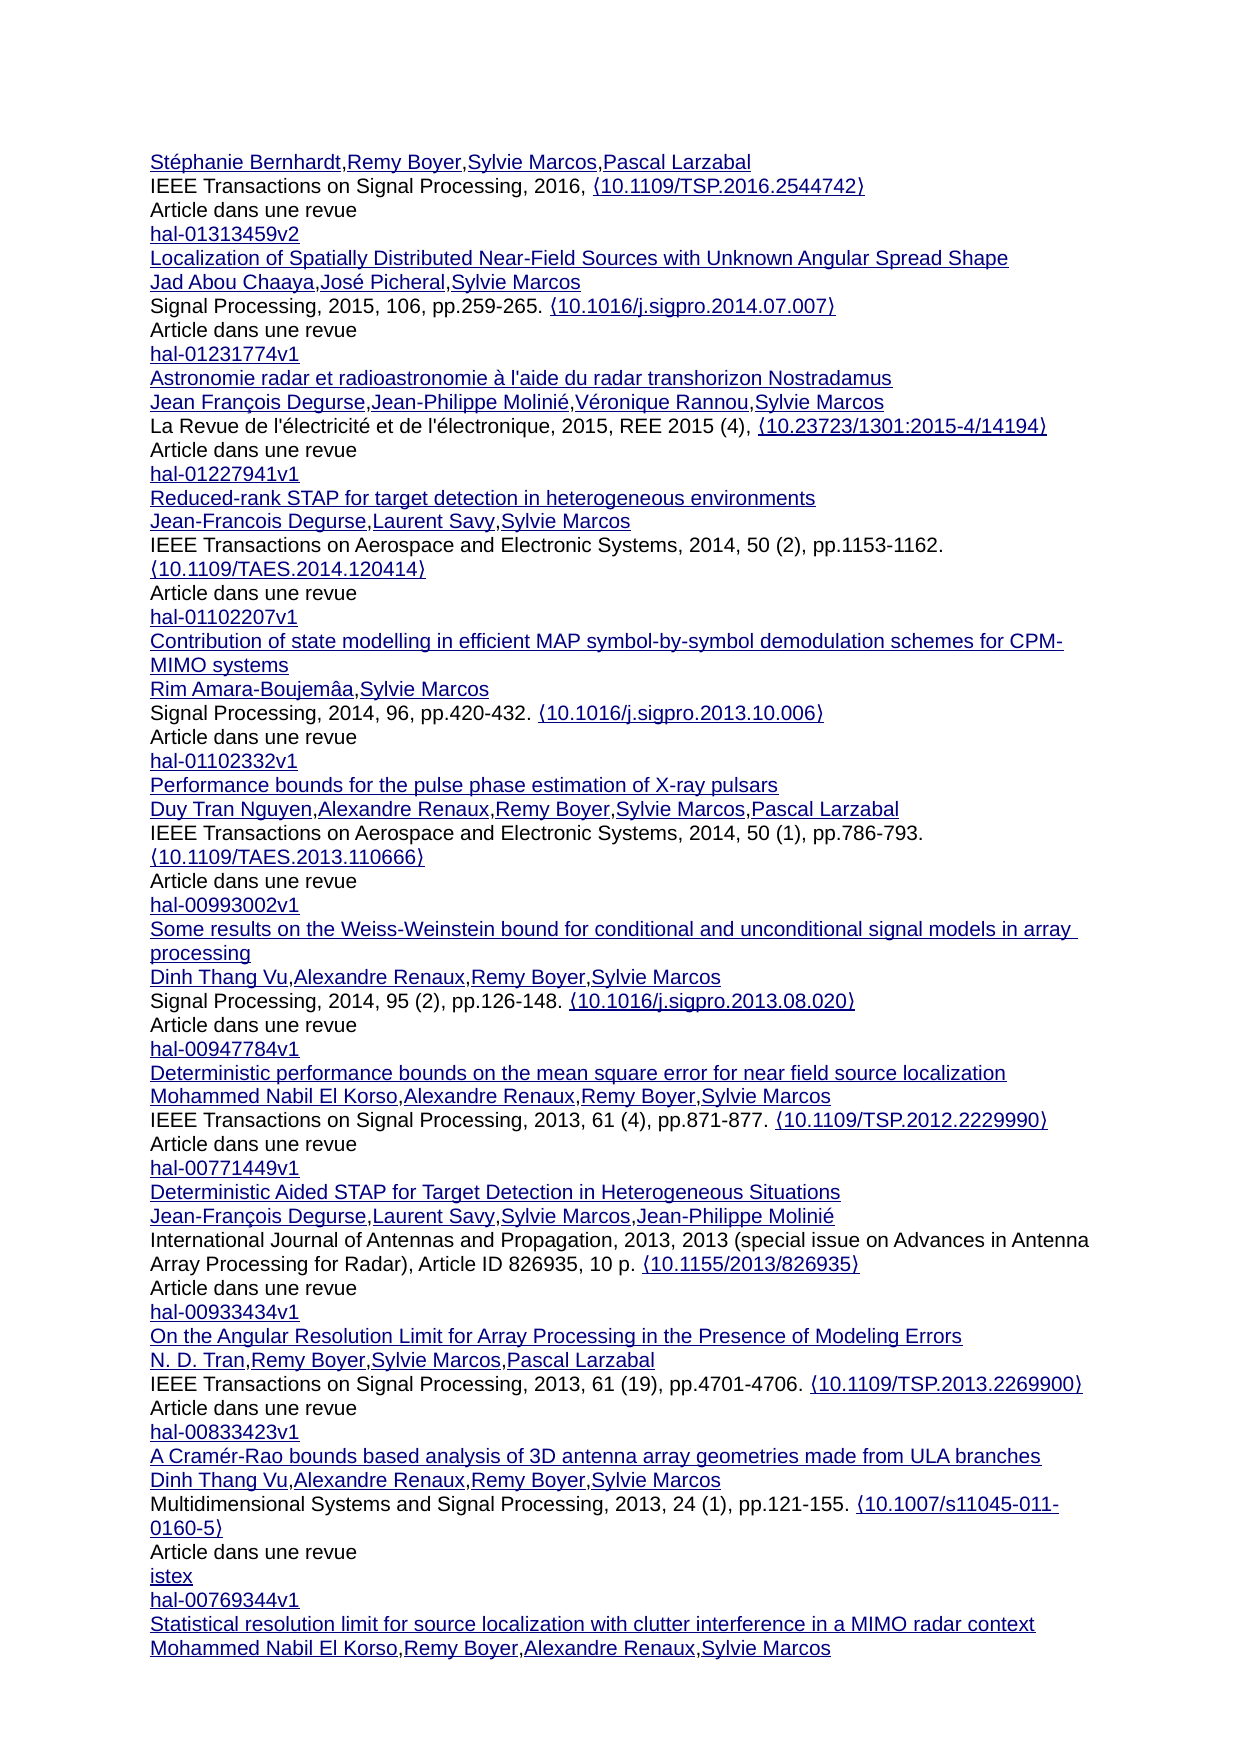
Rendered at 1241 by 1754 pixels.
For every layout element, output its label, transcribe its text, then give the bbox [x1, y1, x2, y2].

table_cell Reduced-rank STAP for target detection in heterogeneous environments Jean-Francois Degurse,Laurent Savy,Sylvie Marcos IEEE Transactions on Aerospace and Electronic Systems, 2014, 50 (2), pp.1153-1162. ⟨10.1109/TAES.2014.120414⟩ Article dans une revue hal-01102207v1 [150, 485, 1090, 629]
table_cell Some results on the Weiss-Weinstein bound for conditional and unconditional signal models in array processing Dinh Thang Vu,Alexandre Renaux,Remy Boyer,Sylvie Marcos Signal Processing, 2014, 95 (2), pp.126-148. ⟨10.1016/j.sigpro.2013.08.020⟩ Article dans une revue hal-00947784v1 [150, 917, 1090, 1060]
table_cell On the Angular Resolution Limit for Array Processing in the Presence of Modeling Errors N. D. Tran,Remy Boyer,Sylvie Marcos,Pascal Larzabal IEEE Transactions on Signal Processing, 2013, 61 (19), pp.4701-4706. ⟨10.1109/TSP.2013.2269900⟩ Article dans une revue hal-00833423v1 [150, 1324, 1090, 1444]
table_cell Localization of Spatially Distributed Near-Field Sources with Unknown Angular Spread Shape Jad Abou Chaaya,José Picheral,Sylvie Marcos Signal Processing, 2015, 106, pp.259-265. ⟨10.1016/j.sigpro.2014.07.007⟩ Article dans une revue hal-01231774v1 [150, 246, 1090, 366]
table_cell Stéphanie Bernhardt,Remy Boyer,Sylvie Marcos,Pascal Larzabal IEEE Transactions on Signal Processing, 2016, ⟨10.1109/TSP.2016.2544742⟩ Article dans une revue hal-01313459v2 [150, 150, 1090, 246]
table_cell Contribution of state modelling in efficient MAP symbol-by-symbol demodulation schemes for CPM-MIMO systems Rim Amara-Boujemâa,Sylvie Marcos Signal Processing, 2014, 96, pp.420-432. ⟨10.1016/j.sigpro.2013.10.006⟩ Article dans une revue hal-01102332v1 [150, 629, 1090, 773]
table_cell Deterministic performance bounds on the mean square error for near field source localization Mohammed Nabil El Korso,Alexandre Renaux,Remy Boyer,Sylvie Marcos IEEE Transactions on Signal Processing, 2013, 61 (4), pp.871-877. ⟨10.1109/TSP.2012.2229990⟩ Article dans une revue hal-00771449v1 [150, 1060, 1090, 1180]
table_cell Statistical resolution limit for source localization with clutter interference in a MIMO radar context Mohammed Nabil El Korso,Remy Boyer,Alexandre Renaux,Sylvie Marcos [150, 1611, 1090, 1659]
table_cell Deterministic Aided STAP for Target Detection in Heterogeneous Situations Jean-François Degurse,Laurent Savy,Sylvie Marcos,Jean-Philippe Molinié International Journal of Antennas and Propagation, 2013, 2013 (special issue on Advances in Antenna Array Processing for Radar), Article ID 826935, 10 p. ⟨10.1155/2013/826935⟩ Article dans une revue hal-00933434v1 [150, 1180, 1090, 1324]
table_cell Astronomie radar et radioastronomie à l'aide du radar transhorizon Nostradamus Jean François Degurse,Jean-Philippe Molinié,Véronique Rannou,Sylvie Marcos La Revue de l'électricité et de l'électronique, 2015, REE 2015 (4), ⟨10.23723/1301:2015-4/14194⟩ Article dans une revue hal-01227941v1 [150, 366, 1090, 485]
table_cell Performance bounds for the pulse phase estimation of X-ray pulsars Duy Tran Nguyen,Alexandre Renaux,Remy Boyer,Sylvie Marcos,Pascal Larzabal IEEE Transactions on Aerospace and Electronic Systems, 2014, 50 (1), pp.786-793. ⟨10.1109/TAES.2013.110666⟩ Article dans une revue hal-00993002v1 [150, 773, 1090, 917]
table_cell A Cramér-Rao bounds based analysis of 3D antenna array geometries made from ULA branches Dinh Thang Vu,Alexandre Renaux,Remy Boyer,Sylvie Marcos Multidimensional Systems and Signal Processing, 2013, 24 (1), pp.121-155. ⟨10.1007/s11045-011-0160-5⟩ Article dans une revue istex hal-00769344v1 [150, 1444, 1090, 1611]
